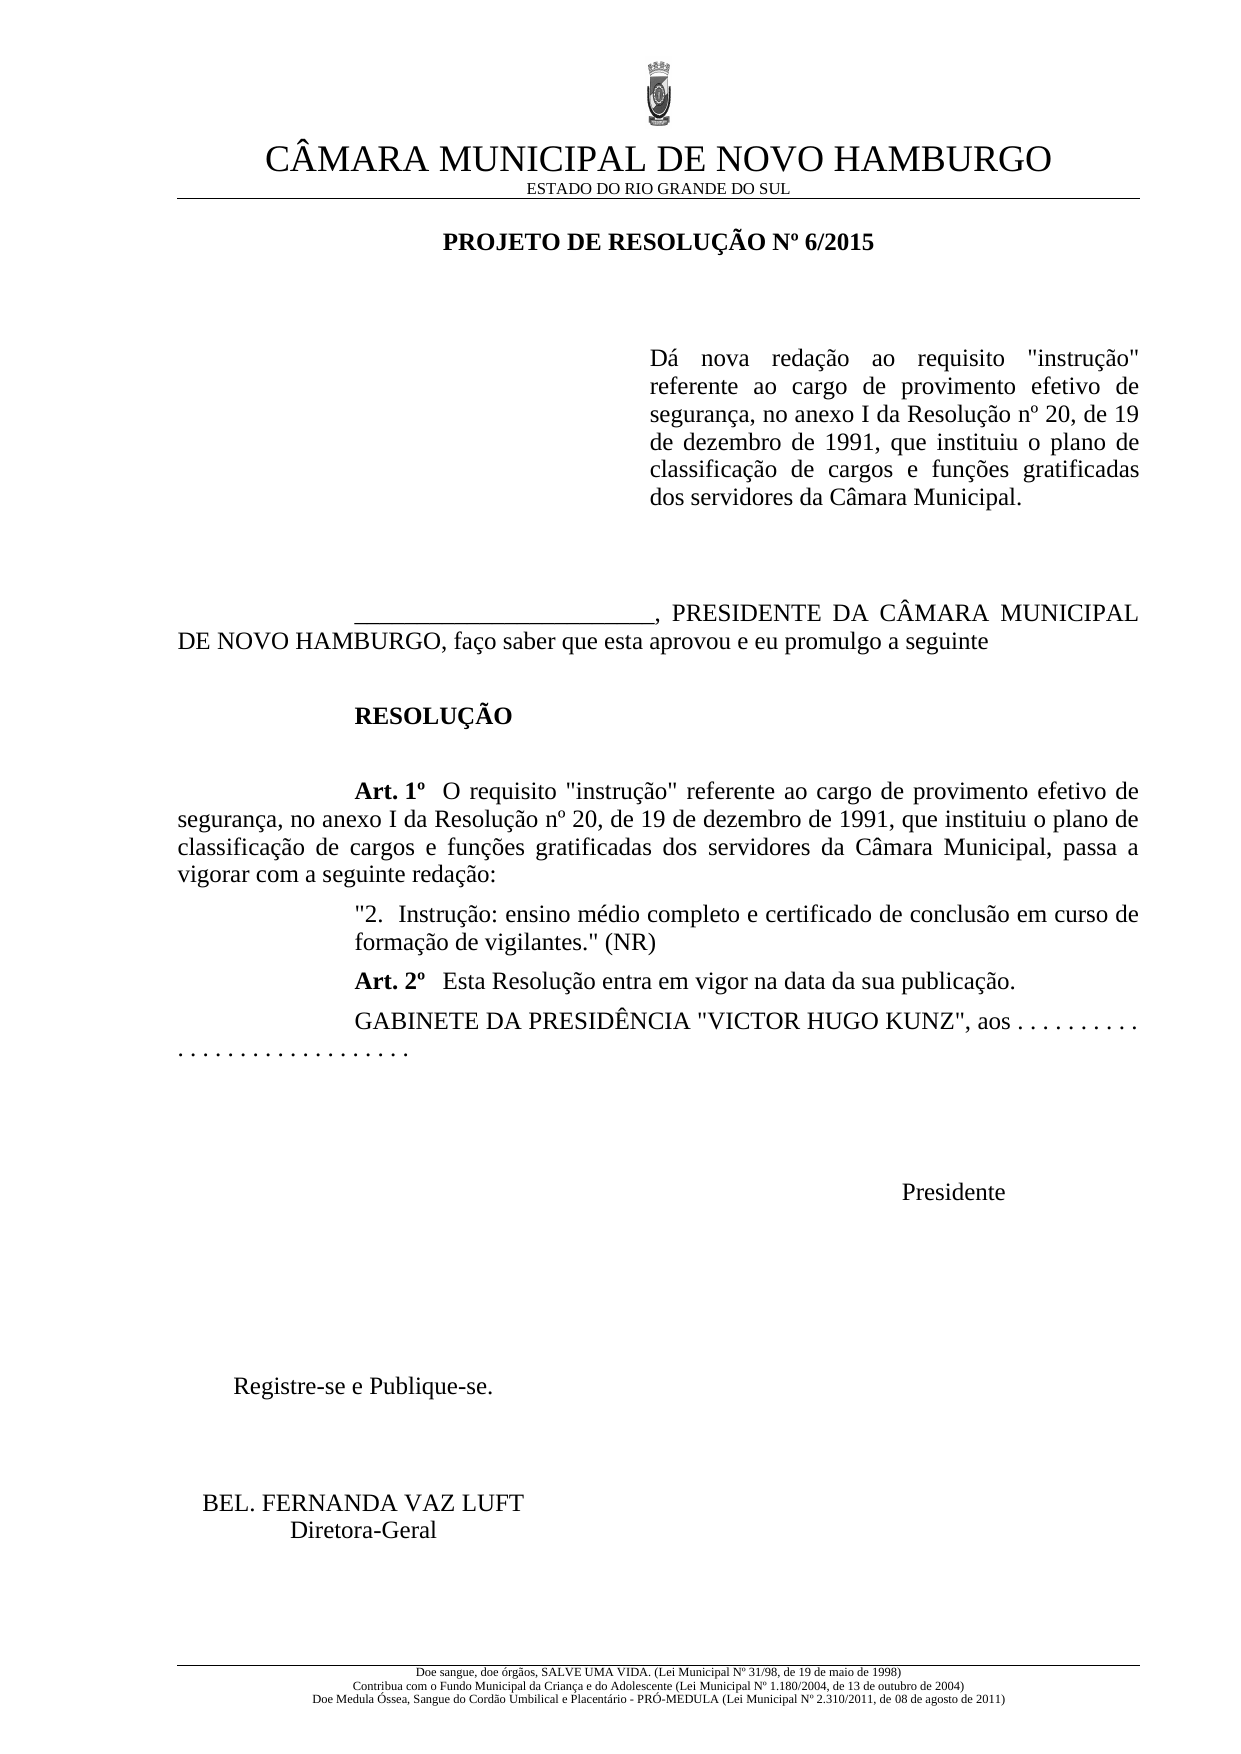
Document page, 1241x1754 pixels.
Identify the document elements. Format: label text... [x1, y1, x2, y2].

text GABINETE DA PRESIDÊNCIA "VICTOR HUGO KUNZ", aos . . . . . . . . . . . . . . . . . . . . . . . . . . . . . [177, 1007, 1140, 1062]
text "2. Instrução: ensino médio completo e certificado de conclusão em curso de formação de vigilantes." (NR) [354, 900, 1140, 955]
text Dá nova redação ao requisito "instrução" referente ao cargo de provimento efetivo de segurança, no anexo I da Resolução nº 20, de 19 de dezembro de 1991, que instituiu o plano de classificação de cargos e funções gratificadas dos servidores da Câmara Municipal. [649, 344, 1140, 511]
text Diretora-Geral [177, 1516, 549, 1544]
text RESOLUÇÃO [177, 702, 1140, 730]
text Registre-se e Publique-se. [177, 1372, 549, 1400]
text Art. 1º O requisito "instrução" referente ao cargo de provimento efetivo de segurança, no anexo I da Resolução nº 20, de 19 de dezembro de 1991, que instituiu o plano de classificação de cargos e funções gratificadas dos servidores da Câmara Municipal, passa a vigorar com a seguinte redação: [177, 777, 1140, 888]
text Art. 2º Esta Resolução entra em vigor na data da sua publicação. [177, 967, 1140, 995]
text PROJETO DE RESOLUÇÃO Nº 6/2015 [177, 228, 1140, 256]
text BEL. FERNANDA VAZ LUFT [177, 1489, 549, 1516]
text Presidente [768, 1178, 1140, 1206]
text ________________________, PRESIDENTE DA CÂMARA MUNICIPAL DE NOVO HAMBURGO, faço saber que esta aprovou e eu promulgo a seguinte [177, 599, 1140, 655]
